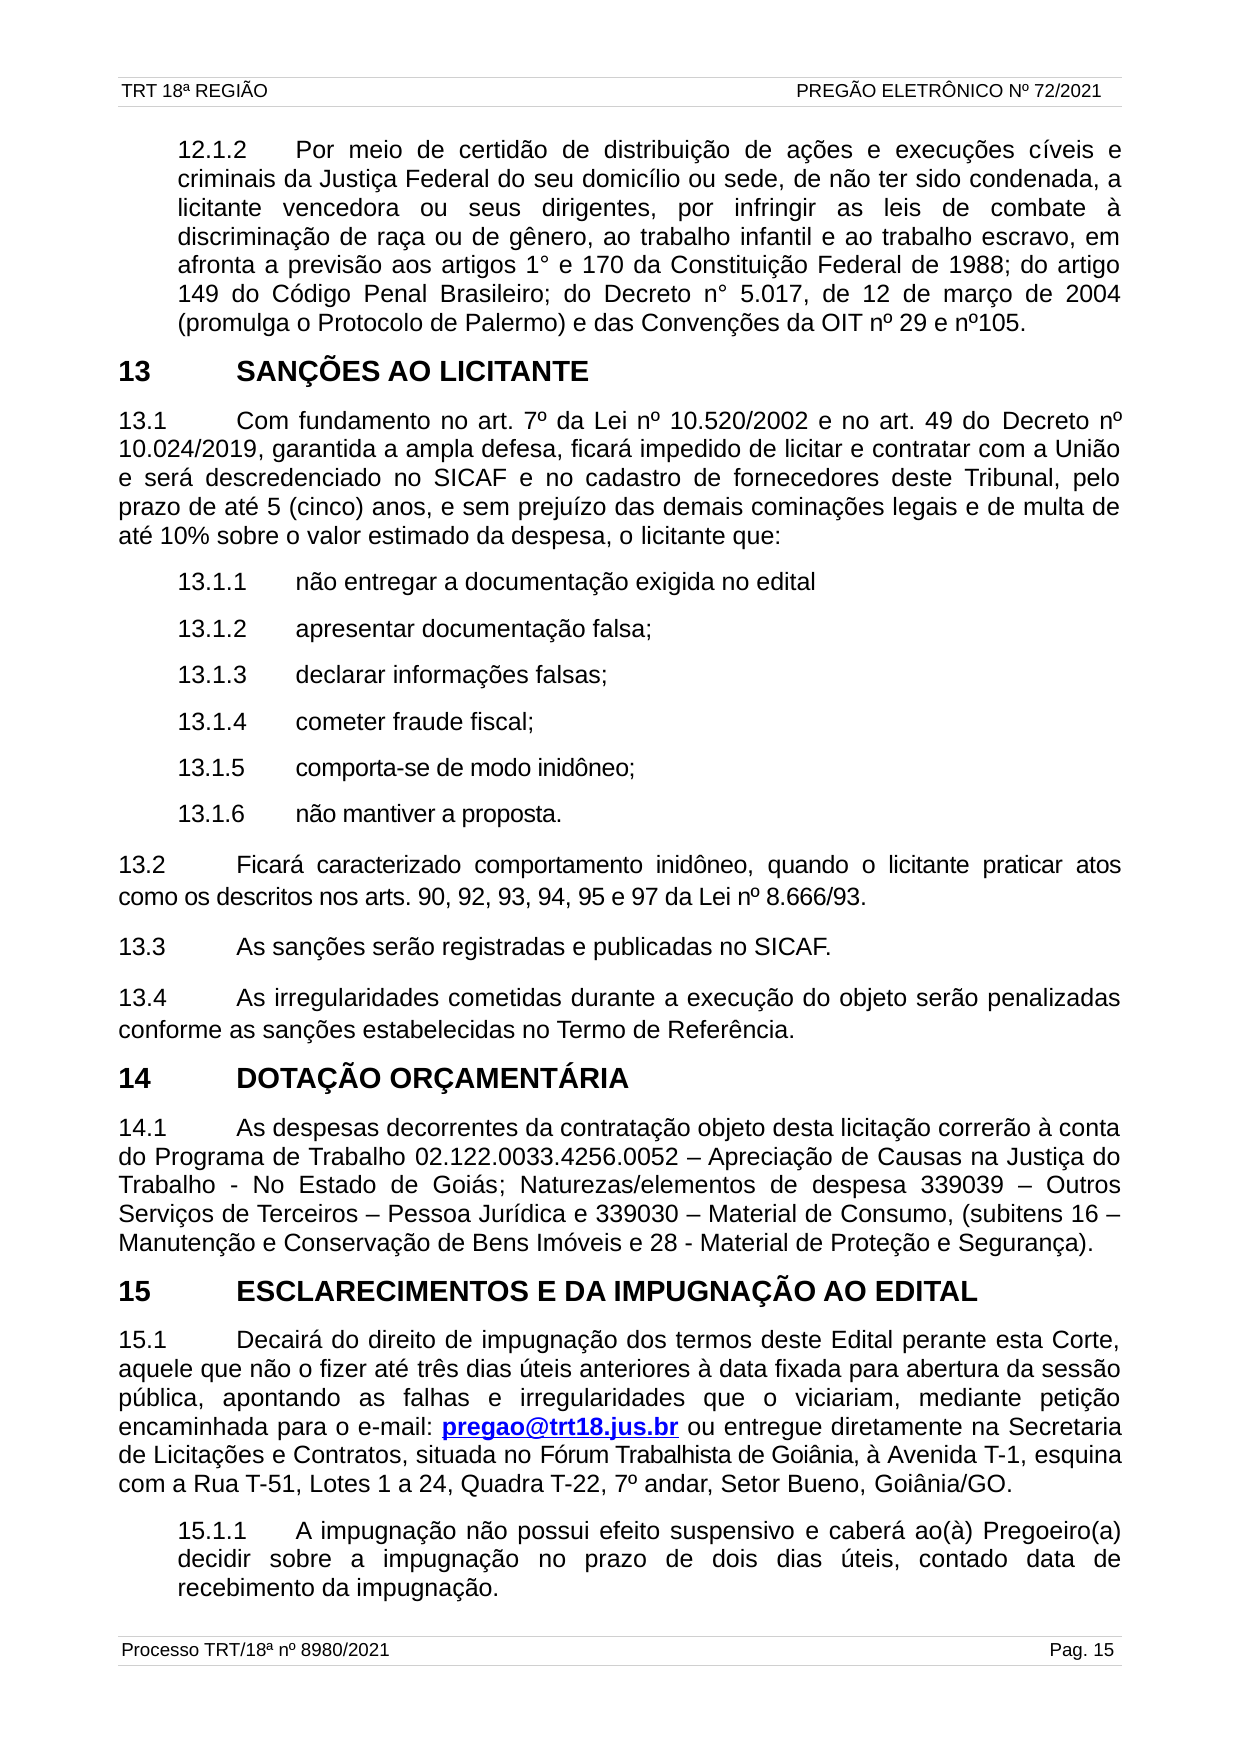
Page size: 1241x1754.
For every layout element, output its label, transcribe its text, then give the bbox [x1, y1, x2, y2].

list 13.4 As irregularidades cometidas durante a execução do objeto serão penalizadas conforme as sanções estabelecidas no Termo de Referência. [118, 979, 1122, 1044]
text 13.1.2 apresentar documentação falsa; [177, 614, 1122, 642]
text 15 ESCLARECIMENTOS E DA IMPUGNAÇÃO AO EDITAL [118, 1274, 1122, 1308]
text 13.1.1 não entregar a documentação exigida no edital [177, 567, 1122, 596]
list 13.1.6 não mantiver a proposta. [177, 799, 1122, 828]
text 13.1 Com fundamento no art. 7º da Lei nº 10.520/2002 e no art. 49 do Decreto nº 10.024/2019, garantida a ampla defesa, ficará impedido de licitar e contratar com a União e será descredenciado no SICAF e no cadastro de fornecedores deste Tribunal, pelo prazo de até 5 (cinco) anos, e sem prejuízo das demais cominações legais e de multa de até 10% sobre o valor estimado da despesa, o licitante que: [118, 406, 1122, 549]
text 15.1 Decairá do direito de impugnação dos termos deste Edital perante esta Corte, aquele que não o fizer até três dias úteis anteriores à data fixada para abertura da sessão pública, apontando as falhas e irregularidades que o viciariam, mediante petição encaminhada para o e-mail: pregao@trt18.jus.br ou entregue diretamente na Secretaria de Licitações e Contratos, situada no Fórum Trabalhista de Goiânia, à Avenida T-1, esquina com a Rua T-51, Lotes 1 a 24, Quadra T-22, 7º andar, Setor Bueno, Goiânia/GO. [118, 1326, 1122, 1498]
text 12.1.2 Por meio de certidão de distribuição de ações e execuções cíveis e criminais da Justiça Federal do seu domicílio ou sede, de não ter sido condenada, a licitante vencedora ou seus dirigentes, por infringir as leis de combate à discriminação de raça ou de gênero, ao trabalho infantil e ao trabalho escravo, em afronta a previsão aos artigos 1° e 170 da Constituição Federal de 1988; do artigo 149 do Código Penal Brasileiro; do Decreto n° 5.017, de 12 de março de 2004 (promulga o Protocolo de Palermo) e das Convenções da OIT nº 29 e nº105. [177, 136, 1122, 337]
list 13.1.5 comporta-se de modo inidôneo; [177, 753, 1122, 782]
text 13 SANÇÕES AO LICITANTE [118, 354, 1122, 388]
text 15.1.1 A impugnação não possui efeito suspensivo e caberá ao(à) Pregoeiro(a) decidir sobre a impugnação no prazo de dois dias úteis, contado data de recebimento da impugnação. [177, 1516, 1122, 1602]
text 13.3 As sanções serão registradas e publicadas no SICAF. [118, 929, 1122, 961]
text 13.1.3 declarar informações falsas; [177, 660, 1122, 689]
text 14.1 As despesas decorrentes da contratação objeto desta licitação correrão à conta do Programa de Trabalho 02.122.0033.4256.0052 – Apreciação de Causas na Justiça do Trabalho - No Estado de Goiás; Naturezas/elementos de despesa 339039 – Outros Serviços de Terceiros – Pessoa Jurídica e 339030 – Material de Consumo, (subitens 16 – Manutenção e Conservação de Bens Imóveis e 28 - Material de Proteção e Segurança). [118, 1113, 1122, 1257]
text 14 DOTAÇÃO ORÇAMENTÁRIA [118, 1062, 1122, 1095]
text 13.2 Ficará caracterizado comportamento inidôneo, quando o licitante praticar atos como os descritos nos arts. 90, 92, 93, 94, 95 e 97 da Lei nº 8.666/93. [118, 846, 1122, 911]
text 13.1.4 cometer fraude fiscal; [177, 707, 1122, 735]
